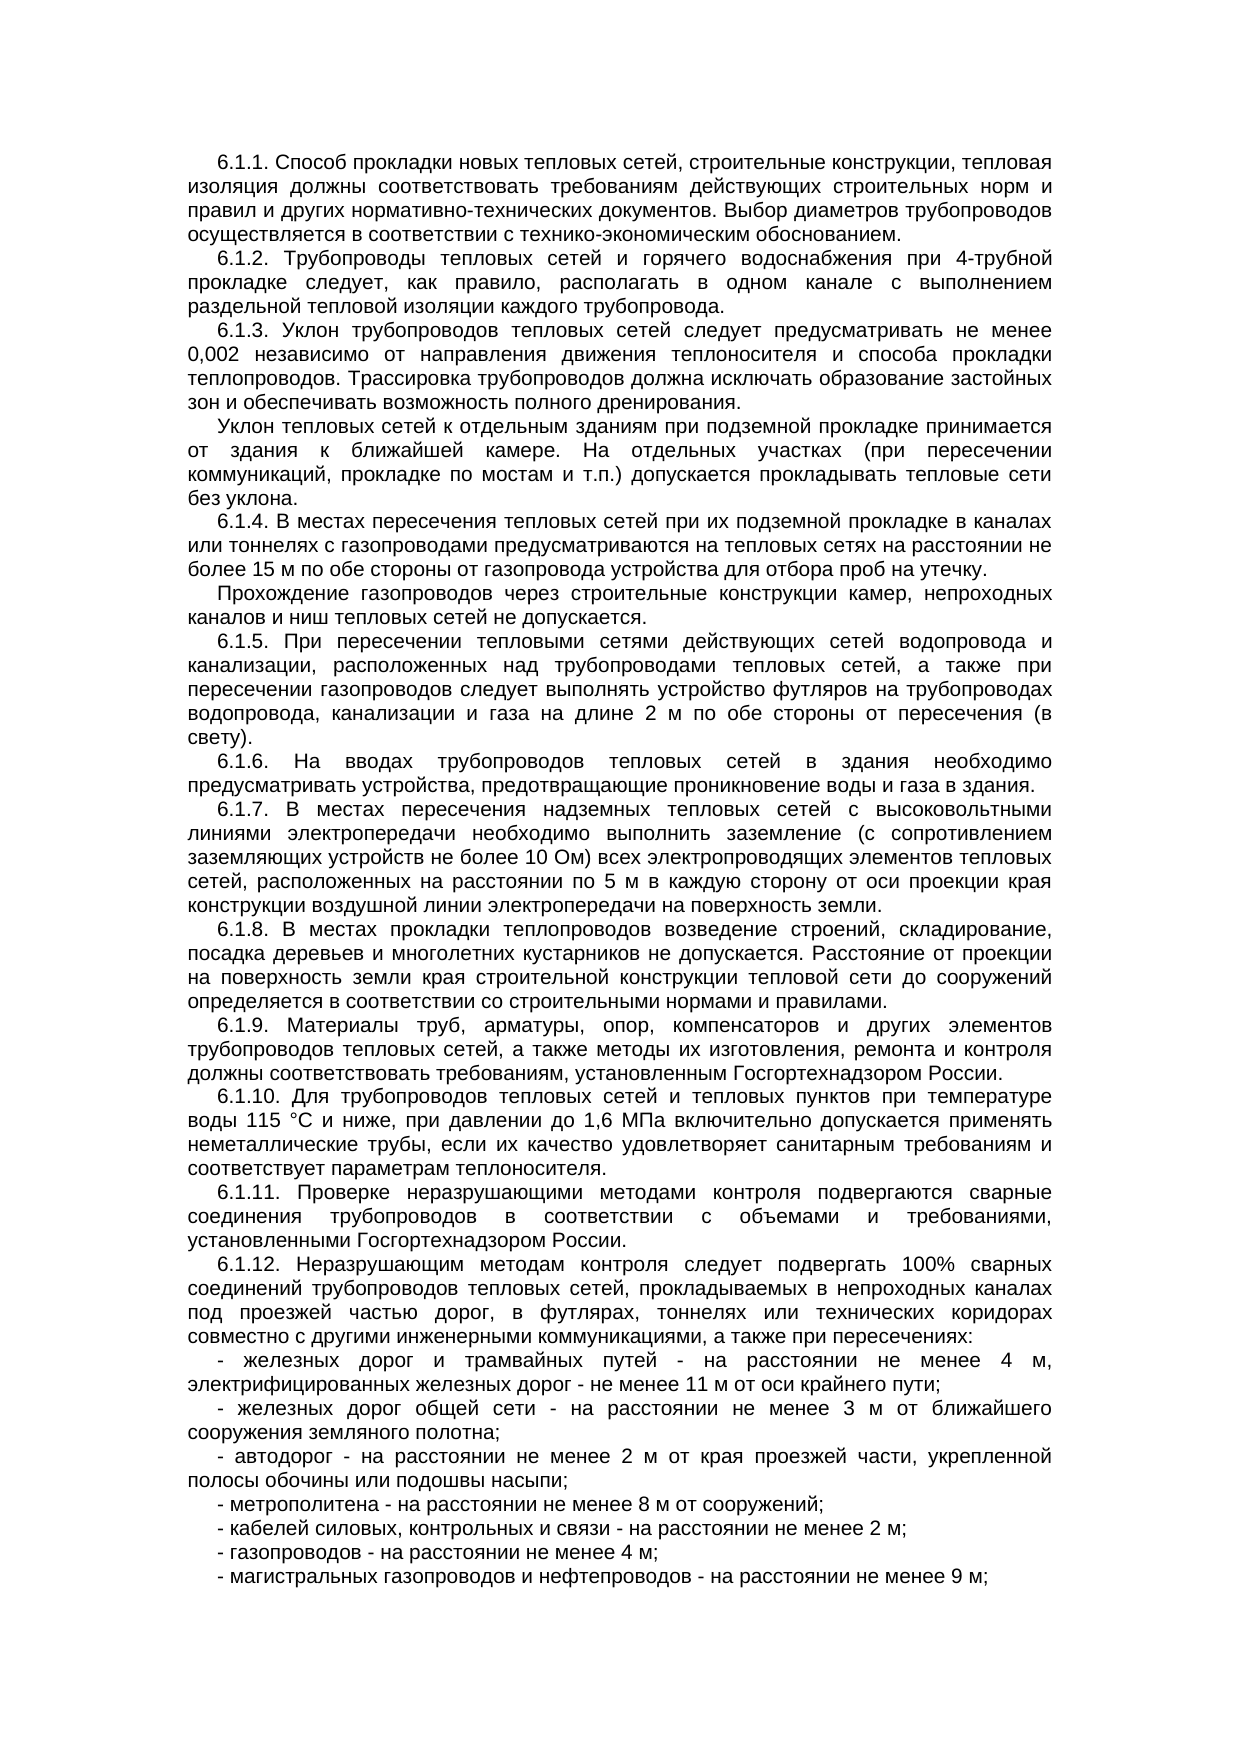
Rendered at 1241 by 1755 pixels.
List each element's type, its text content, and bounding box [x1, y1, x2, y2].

text 6.1.10. Для трубопроводов тепловых сетей и тепловых пунктов при температуре воды 115 °С и ниже, при давлении до 1,6 МПа включительно допускается применять неметаллические трубы, если их качество удовлетворяет санитарным требованиям и соответствует параметрам теплоносителя. [187, 1084, 1053, 1180]
text 6.1.3. Уклон трубопроводов тепловых сетей следует предусматривать не менее 0,002 независимо от направления движения теплоносителя и способа прокладки теплопроводов. Трассировка трубопроводов должна исключать образование застойных зон и обеспечивать возможность полного дренирования. [187, 318, 1053, 413]
text - автодорог - на расстоянии не менее 2 м от края проезжей части, укрепленной полосы обочины или подошвы насыпи; [187, 1444, 1053, 1492]
text 6.1.5. При пересечении тепловыми сетями действующих сетей водопровода и канализации, расположенных над трубопроводами тепловых сетей, а также при пересечении газопроводов следует выполнять устройство футляров на трубопроводах водопровода, канализации и газа на длине 2 м по обе стороны от пересечения (в свету). [187, 629, 1053, 749]
text 6.1.1. Способ прокладки новых тепловых сетей, строительные конструкции, тепловая изоляция должны соответствовать требованиям действующих строительных норм и правил и других нормативно-технических документов. Выбор диаметров трубопроводов осуществляется в соответствии с технико-экономическим обоснованием. [187, 150, 1053, 246]
text 6.1.8. В местах прокладки теплопроводов возведение строений, складирование, посадка деревьев и многолетних кустарников не допускается. Расстояние от проекции на поверхность земли края строительной конструкции тепловой сети до сооружений определяется в соответствии со строительными нормами и правилами. [187, 917, 1053, 1012]
text - железных дорог общей сети - на расстоянии не менее 3 м от ближайшего сооружения земляного полотна; [187, 1396, 1053, 1444]
text Прохождение газопроводов через строительные конструкции камер, непроходных каналов и ниш тепловых сетей не допускается. [187, 581, 1053, 629]
text - магистральных газопроводов и нефтепроводов - на расстоянии не менее 9 м; [187, 1563, 1053, 1587]
text 6.1.9. Материалы труб, арматуры, опор, компенсаторов и других элементов трубопроводов тепловых сетей, а также методы их изготовления, ремонта и контроля должны соответствовать требованиям, установленным Госгортехнадзором России. [187, 1012, 1053, 1084]
text - метрополитена - на расстоянии не менее 8 м от сооружений; [187, 1492, 1053, 1516]
text 6.1.12. Неразрушающим методам контроля следует подвергать 100% сварных соединений трубопроводов тепловых сетей, прокладываемых в непроходных каналах под проезжей частью дорог, в футлярах, тоннелях или технических коридорах совместно с другими инженерными коммуникациями, а также при пересечениях: [187, 1252, 1053, 1348]
text - газопроводов - на расстоянии не менее 4 м; [187, 1539, 1053, 1563]
text 6.1.11. Проверке неразрушающими методами контроля подвергаются сварные соединения трубопроводов в соответствии с объемами и требованиями, установленными Госгортехнадзором России. [187, 1180, 1053, 1252]
text Уклон тепловых сетей к отдельным зданиям при подземной прокладке принимается от здания к ближайшей камере. На отдельных участках (при пересечении коммуникаций, прокладке по мостам и т.п.) допускается прокладывать тепловые сети без уклона. [187, 413, 1053, 509]
text 6.1.4. В местах пересечения тепловых сетей при их подземной прокладке в каналах или тоннелях с газопроводами предусматриваются на тепловых сетях на расстоянии не более 15 м по обе стороны от газопровода устройства для отбора проб на утечку. [187, 509, 1053, 581]
text - железных дорог и трамвайных путей - на расстоянии не менее 4 м, электрифицированных железных дорог - не менее 11 м от оси крайнего пути; [187, 1348, 1053, 1396]
text 6.1.7. В местах пересечения надземных тепловых сетей с высоковольтными линиями электропередачи необходимо выполнить заземление (с сопротивлением заземляющих устройств не более 10 Ом) всех электропроводящих элементов тепловых сетей, расположенных на расстоянии по 5 м в каждую сторону от оси проекции края конструкции воздушной линии электропередачи на поверхность земли. [187, 797, 1053, 917]
text - кабелей силовых, контрольных и связи - на расстоянии не менее 2 м; [187, 1516, 1053, 1539]
text 6.1.2. Трубопроводы тепловых сетей и горячего водоснабжения при 4-трубной прокладке следует, как правило, располагать в одном канале с выполнением раздельной тепловой изоляции каждого трубопровода. [187, 246, 1053, 318]
text 6.1.6. На вводах трубопроводов тепловых сетей в здания необходимо предусматривать устройства, предотвращающие проникновение воды и газа в здания. [187, 749, 1053, 797]
